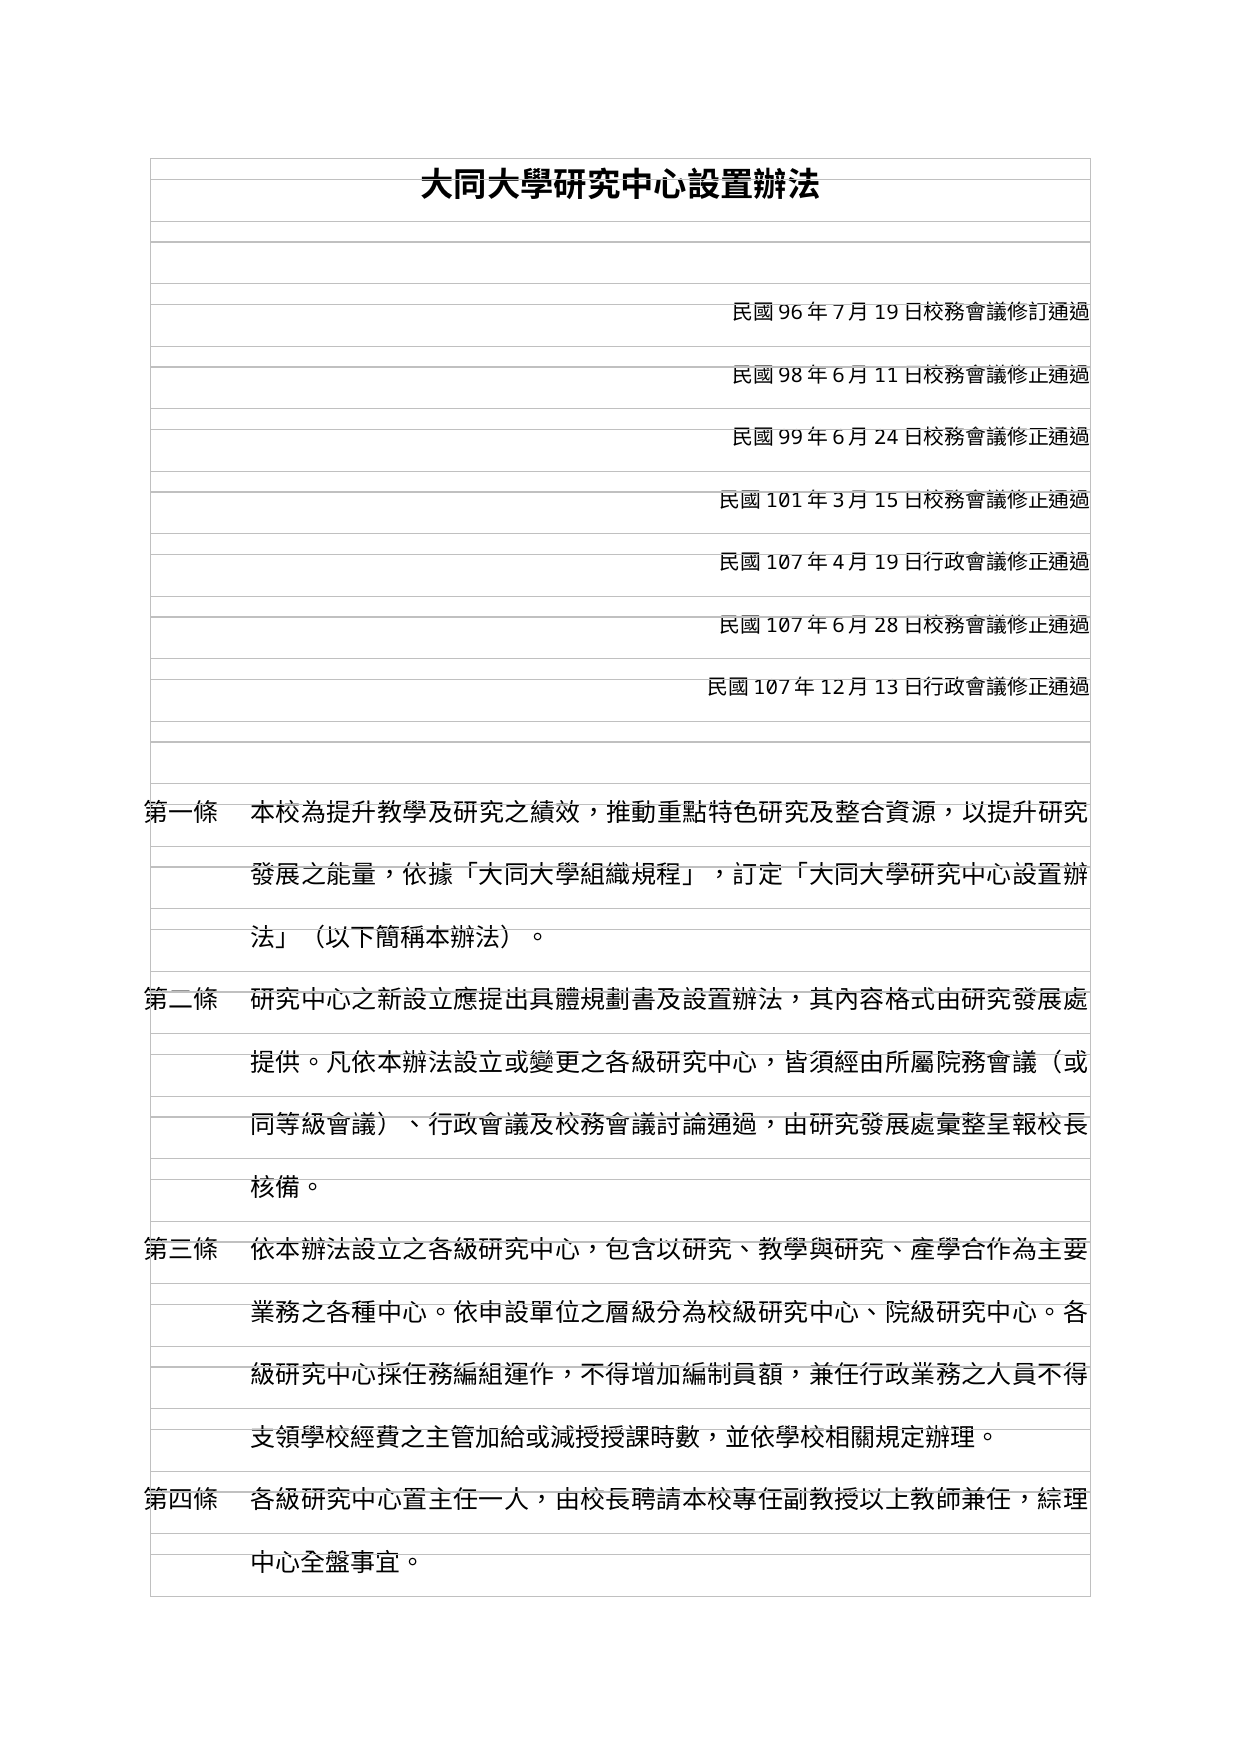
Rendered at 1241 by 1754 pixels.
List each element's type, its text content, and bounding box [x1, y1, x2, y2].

text [151, 347, 1090, 366]
text [200, 581, 1090, 596]
text [200, 722, 1090, 741]
text [151, 534, 1090, 554]
list 本校為提升教學及研究之績效，推動重點特色研究及整合資源，以提升研究發展之能量，依據「大同大學組織規程」，訂定「大同大學研究中心設置辦法」（以下簡稱本辦法）。 [151, 930, 1090, 956]
list 依本辦法設立之各級研究中心，包含以研究、教學與研究、產學合作為主要業務之各種中心。依申設單位之層級分為校級研究中心、院級研究中心。各級研究中心採任務編組運作，不得增加編制員額，兼任行政業務之人員不得支領學校經費之主管加給或減授授課時數，並依學校相關規定辦理。 [151, 1305, 1090, 1346]
text 大同大學研究中心設置辦法 [151, 180, 1090, 206]
list 各級研究中心置主任一人，由校長聘請本校專任副教授以上教師兼任，綜理中心全盤事宜。 [151, 1493, 1090, 1533]
text [151, 269, 1090, 283]
text [200, 597, 1090, 616]
text 民國107年4月19日行政會議修正通過 [151, 555, 1090, 581]
text 民國99年6月24日校務會議修正通過 [151, 430, 1090, 456]
text 民國107年12月13日行政會議修正通過 [200, 680, 1090, 721]
list 各級研究中心置主任一人，由校長聘請本校專任副教授以上教師兼任，綜理中心全盤事宜。 [151, 1472, 1090, 1491]
list 依本辦法設立之各級研究中心，包含以研究、教學與研究、產學合作為主要業務之各種中心。依申設單位之層級分為校級研究中心、院級研究中心。各級研究中心採任務編組運作，不得增加編制員額，兼任行政業務之人員不得支領學校經費之主管加給或減授授課時數，並依學校相關規定辦理。 [151, 1284, 1090, 1304]
text [151, 472, 1090, 491]
list 本校為提升教學及研究之績效，推動重點特色研究及整合資源，以提升研究發展之能量，依據「大同大學組織規程」，訂定「大同大學研究中心設置辦法」（以下簡稱本辦法）。 [151, 868, 1090, 908]
list 本校為提升教學及研究之績效，推動重點特色研究及整合資源，以提升研究發展之能量，依據「大同大學組織規程」，訂定「大同大學研究中心設置辦法」（以下簡稱本辦法）。 [151, 769, 1090, 783]
list 依本辦法設立之各級研究中心，包含以研究、教學與研究、產學合作為主要業務之各種中心。依申設單位之層級分為校級研究中心、院級研究中心。各級研究中心採任務編組運作，不得增加編制員額，兼任行政業務之人員不得支領學校經費之主管加給或減授授課時數，並依學校相關規定辦理。 [151, 1222, 1090, 1241]
text [151, 284, 1090, 304]
text 民國107年6月28日校務會議修正通過 [200, 618, 1090, 644]
list 研究中心之新設立應提出具體規劃書及設置辦法，其內容格式由研究發展處提供。凡依本辦法設立或變更之各級研究中心，皆須經由所屬院務會議（或同等級會議）、行政會議及校務會議討論通過，由研究發展處彙整呈報校長核備。 [151, 1097, 1090, 1116]
list 本校為提升教學及研究之績效，推動重點特色研究及整合資源，以提升研究發展之能量，依據「大同大學組織規程」，訂定「大同大學研究中心設置辦法」（以下簡稱本辦法）。 [151, 847, 1090, 866]
list 本校為提升教學及研究之績效，推動重點特色研究及整合資源，以提升研究發展之能量，依據「大同大學組織規程」，訂定「大同大學研究中心設置辦法」（以下簡稱本辦法）。 [151, 909, 1090, 929]
list 研究中心之新設立應提出具體規劃書及設置辦法，其內容格式由研究發展處提供。凡依本辦法設立或變更之各級研究中心，皆須經由所屬院務會議（或同等級會議）、行政會議及校務會議討論通過，由研究發展處彙整呈報校長核備。 [151, 972, 1090, 991]
text [151, 409, 1090, 429]
list 各級研究中心置主任一人，由校長聘請本校專任副教授以上教師兼任，綜理中心全盤事宜。 [151, 1555, 1090, 1581]
list 各級研究中心置主任一人，由校長聘請本校專任副教授以上教師兼任，綜理中心全盤事宜。 [151, 1456, 1090, 1471]
text 大同大學研究中心設置辦法 [151, 159, 1090, 179]
list 依本辦法設立之各級研究中心，包含以研究、教學與研究、產學合作為主要業務之各種中心。依申設單位之層級分為校級研究中心、院級研究中心。各級研究中心採任務編組運作，不得增加編制員額，兼任行政業務之人員不得支領學校經費之主管加給或減授授課時數，並依學校相關規定辦理。 [151, 1347, 1090, 1366]
list 本校為提升教學及研究之績效，推動重點特色研究及整合資源，以提升研究發展之能量，依據「大同大學組織規程」，訂定「大同大學研究中心設置辦法」（以下簡稱本辦法）。 [151, 784, 1090, 804]
list 研究中心之新設立應提出具體規劃書及設置辦法，其內容格式由研究發展處提供。凡依本辦法設立或變更之各級研究中心，皆須經由所屬院務會議（或同等級會議）、行政會議及校務會議討論通過，由研究發展處彙整呈報校長核備。 [151, 1159, 1090, 1179]
text 民國101年3月15日校務會議修正通過 [151, 493, 1090, 519]
text 民國98年6月11日校務會議修正通過 [151, 368, 1090, 394]
text [151, 456, 1090, 471]
text [151, 519, 1090, 533]
list 依本辦法設立之各級研究中心，包含以研究、教學與研究、產學合作為主要業務之各種中心。依申設單位之層級分為校級研究中心、院級研究中心。各級研究中心採任務編組運作，不得增加編制員額，兼任行政業務之人員不得支領學校經費之主管加給或減授授課時數，並依學校相關規定辦理。 [151, 1243, 1090, 1283]
list 研究中心之新設立應提出具體規劃書及設置辦法，其內容格式由研究發展處提供。凡依本辦法設立或變更之各級研究中心，皆須經由所屬院務會議（或同等級會議）、行政會議及校務會議討論通過，由研究發展處彙整呈報校長核備。 [151, 1118, 1090, 1158]
list 研究中心之新設立應提出具體規劃書及設置辦法，其內容格式由研究發展處提供。凡依本辦法設立或變更之各級研究中心，皆須經由所屬院務會議（或同等級會議）、行政會議及校務會議討論通過，由研究發展處彙整呈報校長核備。 [151, 993, 1090, 1033]
text [151, 331, 1090, 346]
list 依本辦法設立之各級研究中心，包含以研究、教學與研究、產學合作為主要業務之各種中心。依申設單位之層級分為校級研究中心、院級研究中心。各級研究中心採任務編組運作，不得增加編制員額，兼任行政業務之人員不得支領學校經費之主管加給或減授授課時數，並依學校相關規定辦理。 [151, 1409, 1090, 1429]
list 本校為提升教學及研究之績效，推動重點特色研究及整合資源，以提升研究發展之能量，依據「大同大學組織規程」，訂定「大同大學研究中心設置辦法」（以下簡稱本辦法）。 [151, 805, 1090, 846]
list 研究中心之新設立應提出具體規劃書及設置辦法，其內容格式由研究發展處提供。凡依本辦法設立或變更之各級研究中心，皆須經由所屬院務會議（或同等級會議）、行政會議及校務會議討論通過，由研究發展處彙整呈報校長核備。 [151, 956, 1090, 971]
list 各級研究中心置主任一人，由校長聘請本校專任副教授以上教師兼任，綜理中心全盤事宜。 [151, 1534, 1090, 1554]
list 研究中心之新設立應提出具體規劃書及設置辦法，其內容格式由研究發展處提供。凡依本辦法設立或變更之各級研究中心，皆須經由所屬院務會議（或同等級會議）、行政會議及校務會議討論通過，由研究發展處彙整呈報校長核備。 [151, 1055, 1090, 1096]
text [200, 659, 1090, 679]
list 研究中心之新設立應提出具體規劃書及設置辦法，其內容格式由研究發展處提供。凡依本辦法設立或變更之各級研究中心，皆須經由所屬院務會議（或同等級會議）、行政會議及校務會議討論通過，由研究發展處彙整呈報校長核備。 [151, 1180, 1090, 1206]
text [151, 394, 1090, 408]
list 依本辦法設立之各級研究中心，包含以研究、教學與研究、產學合作為主要業務之各種中心。依申設單位之層級分為校級研究中心、院級研究中心。各級研究中心採任務編組運作，不得增加編制員額，兼任行政業務之人員不得支領學校經費之主管加給或減授授課時數，並依學校相關規定辦理。 [151, 1430, 1090, 1456]
text [200, 644, 1090, 658]
list 依本辦法設立之各級研究中心，包含以研究、教學與研究、產學合作為主要業務之各種中心。依申設單位之層級分為校級研究中心、院級研究中心。各級研究中心採任務編組運作，不得增加編制員額，兼任行政業務之人員不得支領學校經費之主管加給或減授授課時數，並依學校相關規定辦理。 [151, 1206, 1090, 1221]
text 民國96年7月19日校務會議修訂通過 [151, 305, 1090, 331]
list 研究中心之新設立應提出具體規劃書及設置辦法，其內容格式由研究發展處提供。凡依本辦法設立或變更之各級研究中心，皆須經由所屬院務會議（或同等級會議）、行政會議及校務會議討論通過，由研究發展處彙整呈報校長核備。 [151, 1034, 1090, 1054]
list 依本辦法設立之各級研究中心，包含以研究、教學與研究、產學合作為主要業務之各種中心。依申設單位之層級分為校級研究中心、院級研究中心。各級研究中心採任務編組運作，不得增加編制員額，兼任行政業務之人員不得支領學校經費之主管加給或減授授課時數，並依學校相關規定辦理。 [151, 1368, 1090, 1408]
text [200, 743, 1090, 769]
text [56, 519, 150, 581]
